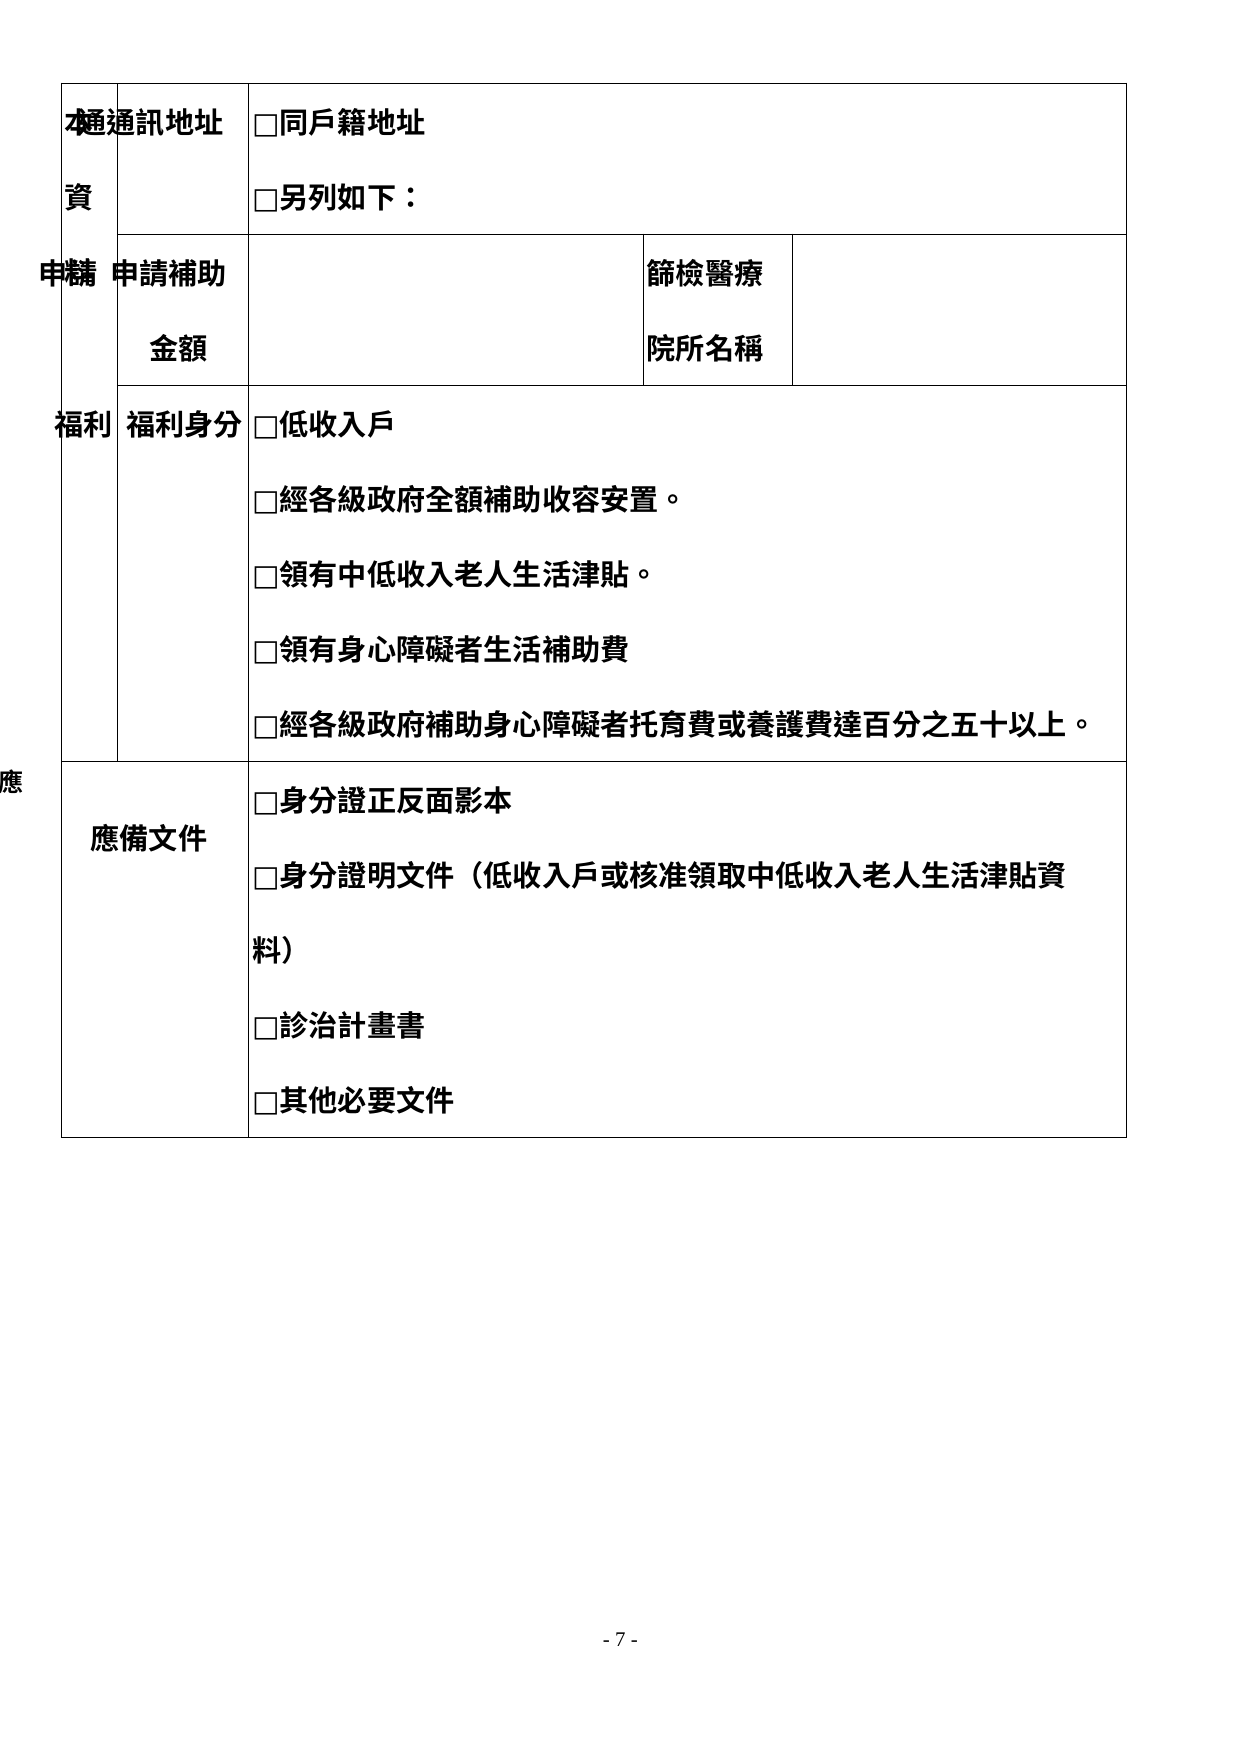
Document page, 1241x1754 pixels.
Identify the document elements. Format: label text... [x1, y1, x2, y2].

table_cell 申請 申請補助金額 [118, 235, 248, 384]
table_cell □低收入戶 □經各級政府全額補助收容安置。 □領有中低收入老人生活津貼。 □領有身心障礙者生活補助費 □經各級政府補助身心障礙者托育費或養護費達百分之五十以上。 [249, 386, 1126, 761]
table_cell 篩檢醫療 院所名稱 [644, 235, 792, 384]
table_cell [249, 235, 643, 384]
table_cell [793, 235, 1126, 384]
table_cell 通通訊地址 [118, 84, 248, 233]
table_cell □身分證正反面影本 □身分證明文件（低收入戶或核准領取中低收入老人生活津貼資料） □診治計畫書 □其他必要文件 [249, 762, 1126, 1137]
table_cell □同戶籍地址 □另列如下： [249, 84, 1126, 233]
table_cell 應 應備文件 [62, 762, 248, 1137]
table_header 申 請 人 基 本 資 料 [62, 84, 117, 761]
table_cell 福利 福利身分 [118, 386, 248, 761]
